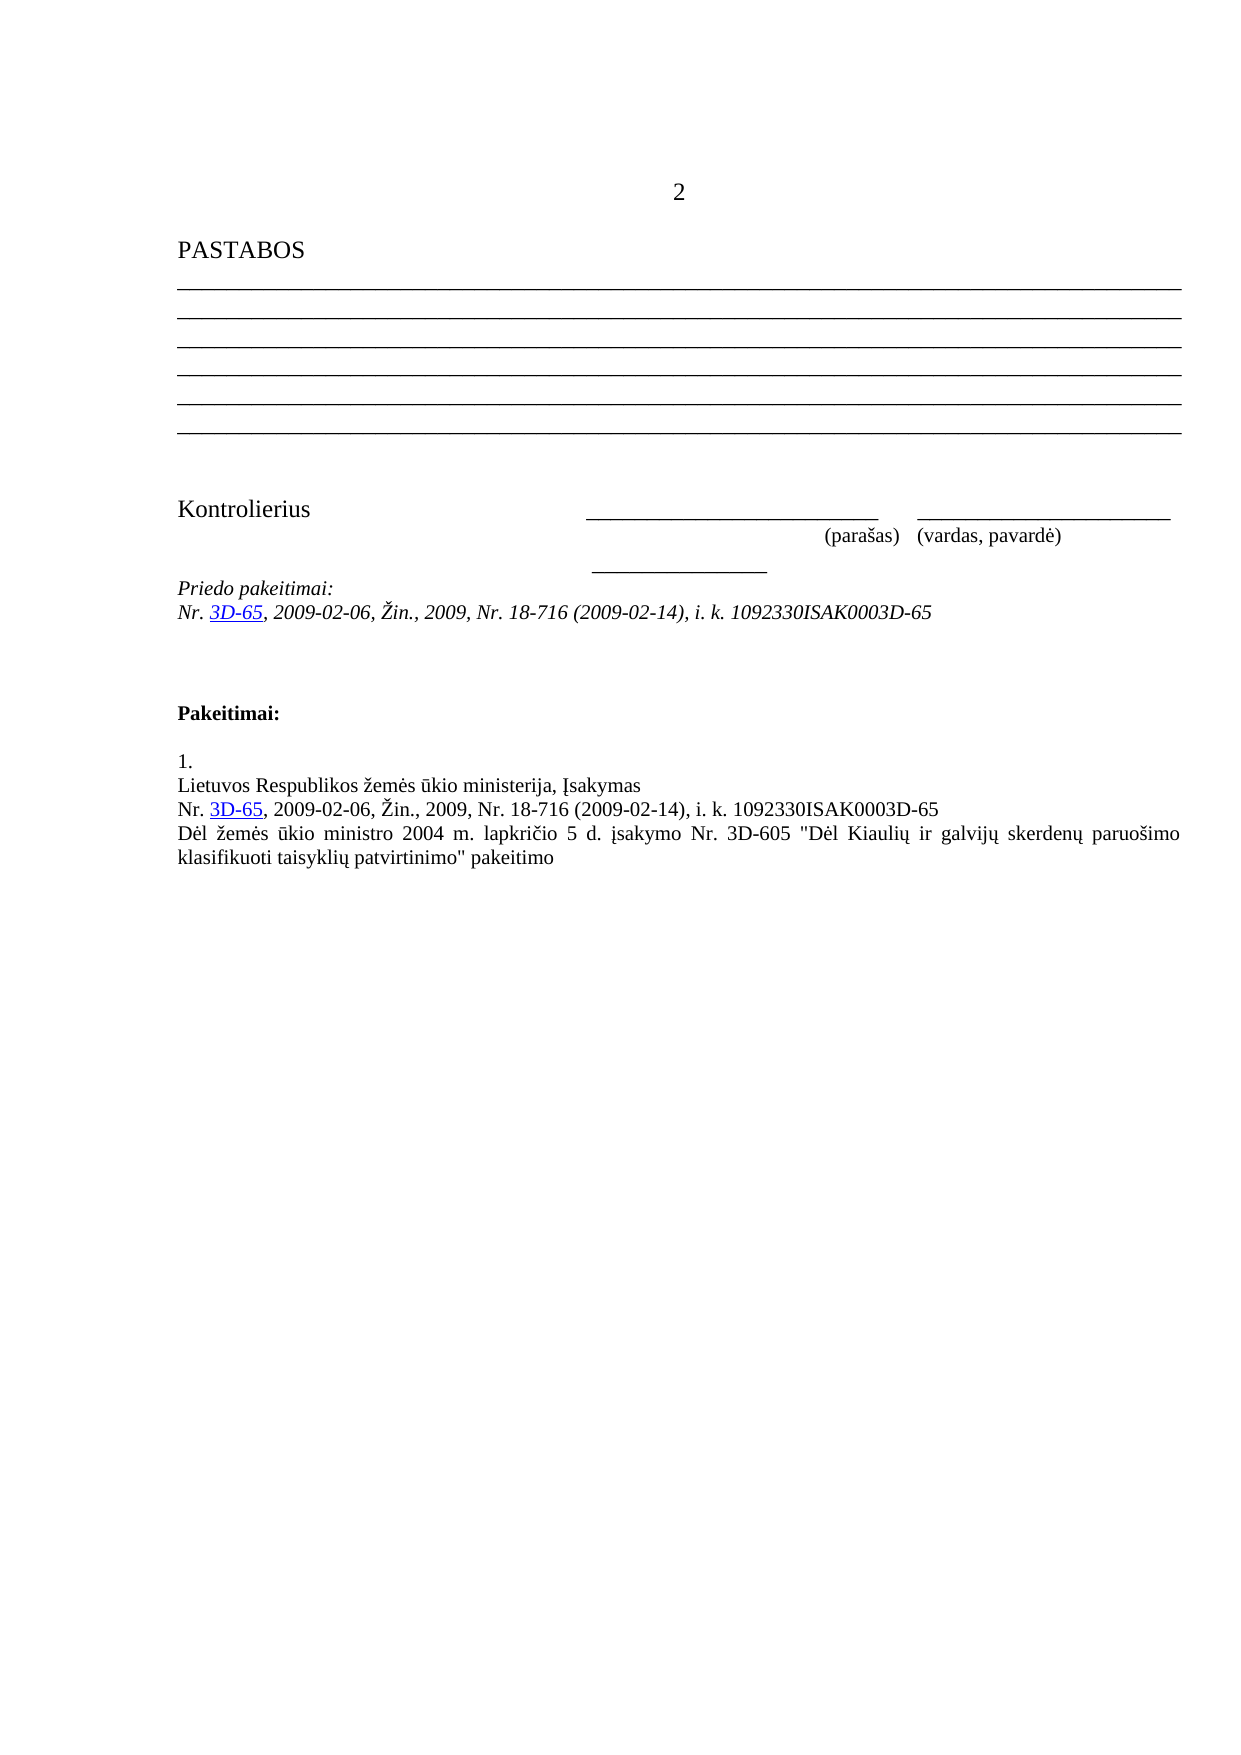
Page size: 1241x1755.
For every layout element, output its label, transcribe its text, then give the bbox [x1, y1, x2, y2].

text Pakeitimai: [177, 701, 1181, 725]
text Lietuvos Respublikos žemės ūkio ministerija, Įsakymas [177, 773, 1181, 797]
text Priedo pakeitimai: [177, 576, 1181, 600]
text (parašas) (vardas, pavardė) [256, 523, 1181, 547]
text Nr. 3D-65, 2009-02-06, Žin., 2009, Nr. 18-716 (2009-02-14), i. k. 1092330ISAK0003D-65 [177, 600, 1181, 624]
text Pastabos [177, 235, 1181, 264]
text 1. [177, 749, 1181, 773]
text Kontrolierius [177, 494, 1181, 523]
text Dėl žemės ūkio ministro 2004 m. lapkričio 5 d. įsakymo Nr. 3D-605 "Dėl Kiaulių ir galvijų skerdenų paruošimo klasifikuoti taisyklių patvirtinimo" pakeitimo [177, 821, 1181, 869]
text ______________ [177, 547, 1181, 576]
text Nr. 3D-65, 2009-02-06, Žin., 2009, Nr. 18-716 (2009-02-14), i. k. 1092330ISAK0003D-65 [177, 797, 1181, 821]
